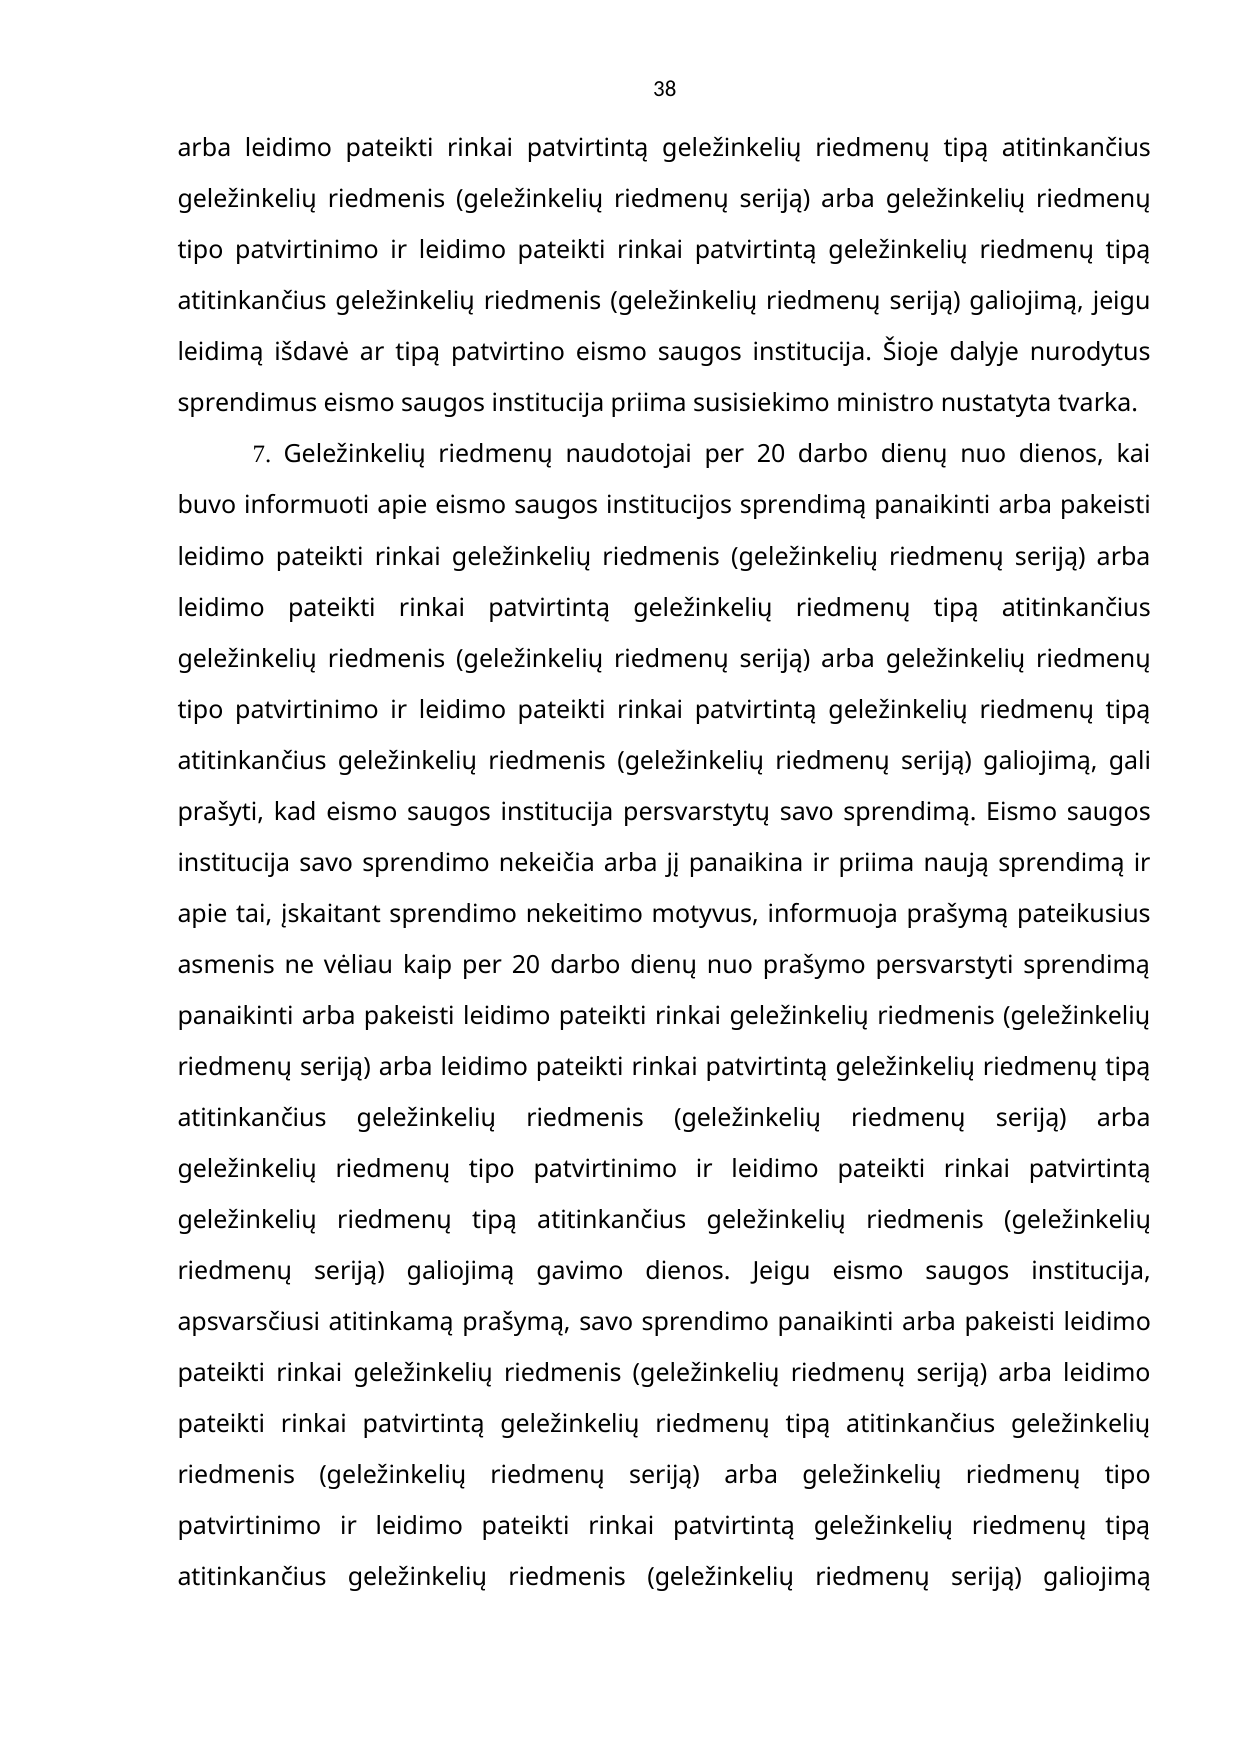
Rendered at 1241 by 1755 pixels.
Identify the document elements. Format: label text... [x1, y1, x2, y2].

text 7. Geležinkelių riedmenų naudotojai per 20 darbo dienų nuo dienos, kai buvo informuoti apie eismo saugos institucijos sprendimą panaikinti arba pakeisti leidimo pateikti rinkai geležinkelių riedmenis (geležinkelių riedmenų seriją) arba leidimo pateikti rinkai patvirtintą geležinkelių riedmenų tipą atitinkančius geležinkelių riedmenis (geležinkelių riedmenų seriją) arba geležinkelių riedmenų tipo patvirtinimo ir leidimo pateikti rinkai patvirtintą geležinkelių riedmenų tipą atitinkančius geležinkelių riedmenis (geležinkelių riedmenų seriją) galiojimą, gali prašyti, kad eismo saugos institucija persvarstytų savo sprendimą. Eismo saugos institucija savo sprendimo nekeičia arba jį panaikina ir priima naują sprendimą ir apie tai, įskaitant sprendimo nekeitimo motyvus, informuoja prašymą pateikusius asmenis ne vėliau kaip per 20 darbo dienų nuo prašymo persvarstyti sprendimą panaikinti arba pakeisti leidimo pateikti rinkai geležinkelių riedmenis (geležinkelių riedmenų seriją) arba leidimo pateikti rinkai patvirtintą geležinkelių riedmenų tipą atitinkančius geležinkelių riedmenis (geležinkelių riedmenų seriją) arba geležinkelių riedmenų tipo patvirtinimo ir leidimo pateikti rinkai patvirtintą geležinkelių riedmenų tipą atitinkančius geležinkelių riedmenis (geležinkelių riedmenų seriją) galiojimą gavimo dienos. Jeigu eismo saugos institucija, apsvarsčiusi atitinkamą prašymą, savo sprendimo panaikinti arba pakeisti leidimo pateikti rinkai geležinkelių riedmenis (geležinkelių riedmenų seriją) arba leidimo pateikti rinkai patvirtintą geležinkelių riedmenų tipą atitinkančius geležinkelių riedmenis (geležinkelių riedmenų seriją) arba geležinkelių riedmenų tipo patvirtinimo ir leidimo pateikti rinkai patvirtintą geležinkelių riedmenų tipą atitinkančius geležinkelių riedmenis (geležinkelių riedmenų seriją) galiojimą [177, 436, 1152, 1593]
text arba leidimo pateikti rinkai patvirtintą geležinkelių riedmenų tipą atitinkančius geležinkelių riedmenis (geležinkelių riedmenų seriją) arba geležinkelių riedmenų tipo patvirtinimo ir leidimo pateikti rinkai patvirtintą geležinkelių riedmenų tipą atitinkančius geležinkelių riedmenis (geležinkelių riedmenų seriją) galiojimą, jeigu leidimą išdavė ar tipą patvirtino eismo saugos institucija. Šioje dalyje nurodytus sprendimus eismo saugos institucija priima susisiekimo ministro nustatyta tvarka. [177, 130, 1152, 419]
